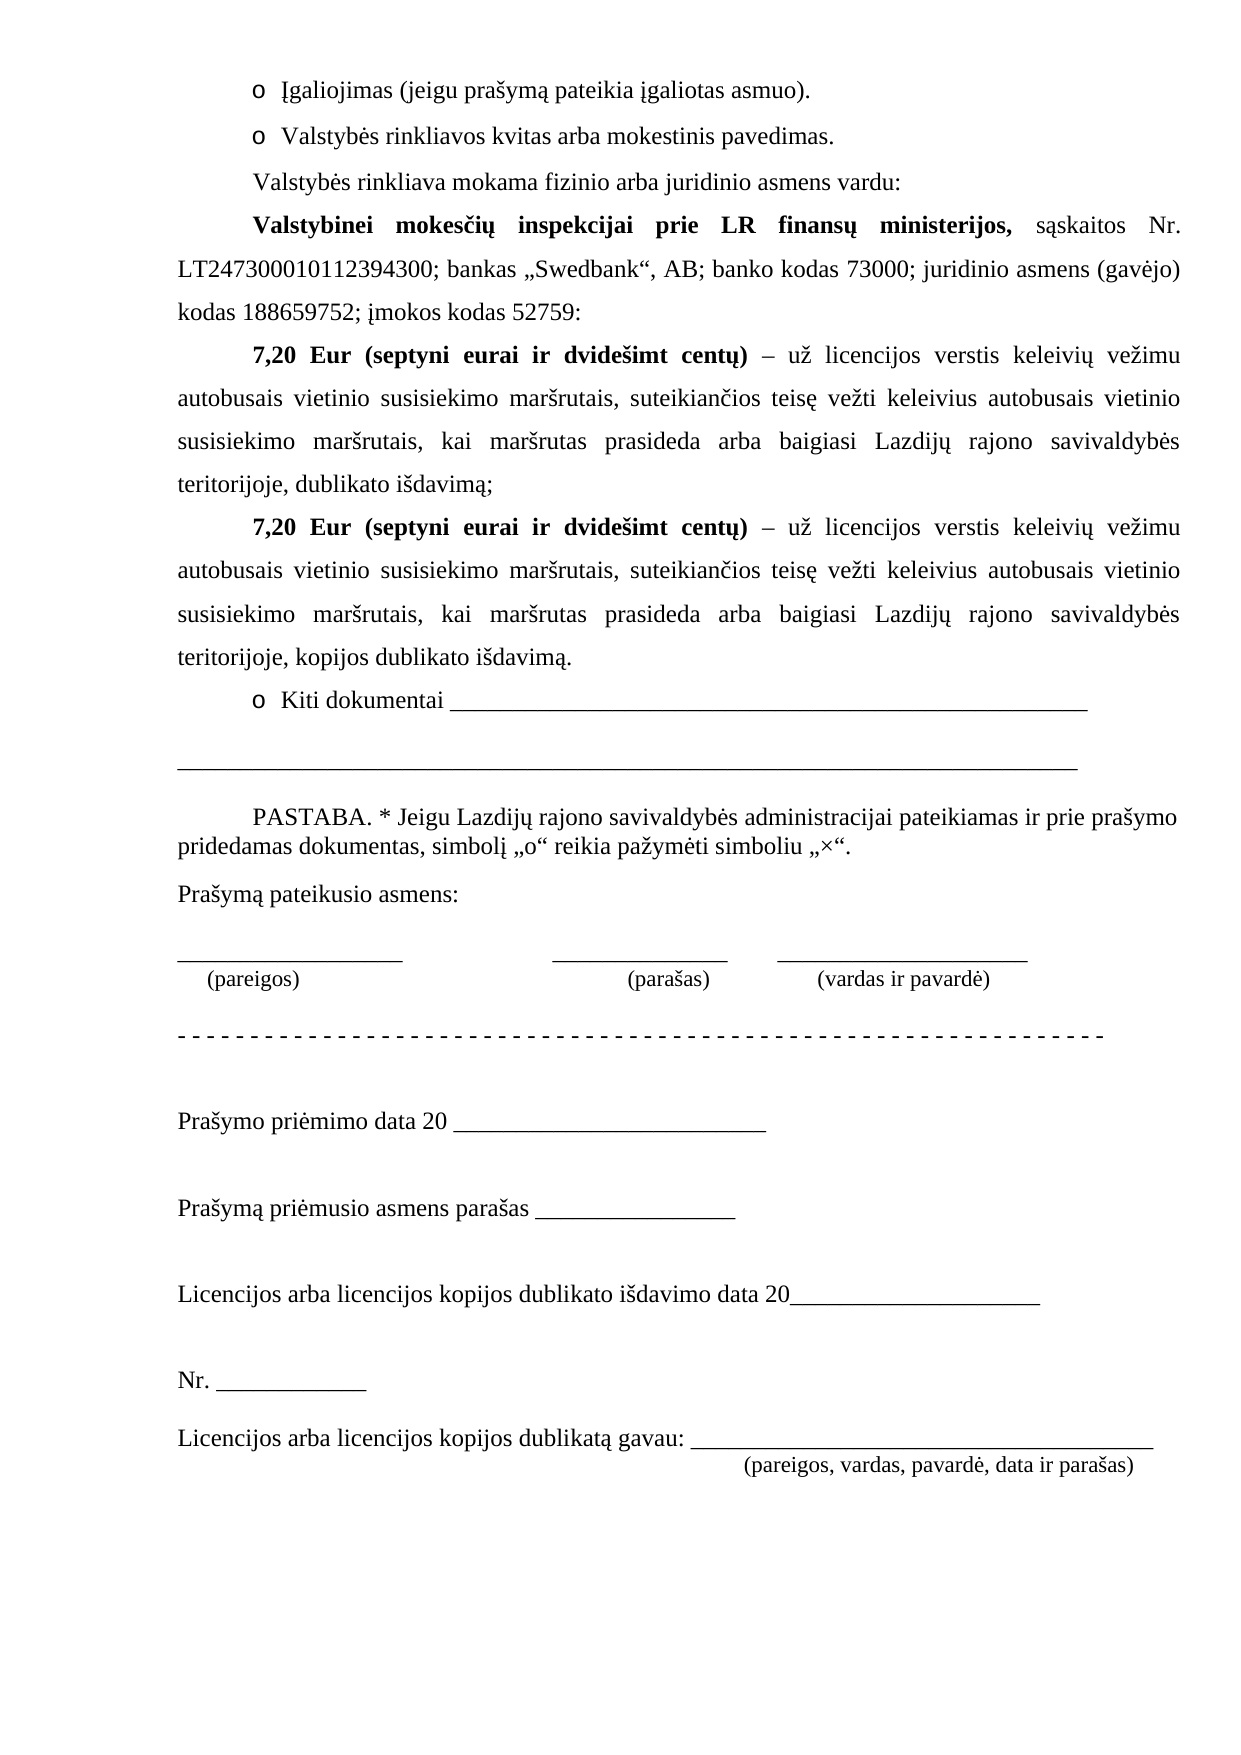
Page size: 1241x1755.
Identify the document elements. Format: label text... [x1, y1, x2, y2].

text Prašymą priėmusio asmens parašas ________________ [177, 1193, 1181, 1221]
text o Kiti dokumentai ___________________________________________________ [177, 685, 1181, 716]
text o Valstybės rinkliavos kvitas arba mokestinis pavedimas. [177, 121, 1181, 152]
text Nr. ____________ [177, 1365, 1181, 1394]
text 7,20 Eur (septyni eurai ir dvidešimt centų) – už licencijos verstis keleivių vežimu autobusais vietinio susisiekimo maršrutais, suteikiančios teisę vežti keleivius autobusais vietinio susisiekimo maršrutais, kai maršrutas prasideda arba baigiasi Lazdijų rajono savivaldybės teritorijoje, dublikato išdavimą; [177, 340, 1181, 498]
text __________________ ______________ ____________________ [177, 936, 1181, 965]
text (pareigos, vardas, pavardė, data ir parašas) [702, 1451, 1181, 1478]
text Licencijos arba licencijos kopijos dublikatą gavau: _____________________________________ [177, 1423, 1181, 1451]
text ________________________________________________________________________ [177, 744, 1181, 773]
text PASTABA. * Jeigu Lazdijų rajono savivaldybės administracijai pateikiamas ir prie prašymo pridedamas dokumentas, simbolį „ᴏ“ reikia pažymėti simboliu „×“. [177, 802, 1181, 859]
text Valstybinei mokesčių inspekcijai prie LR finansų ministerijos, sąskaitos Nr. LT247300010112394300; bankas „Swedbank“, AB; banko kodas 73000; juridinio asmens (gavėjo) kodas 188659752; įmokos kodas 52759: [177, 211, 1181, 326]
text 7,20 Eur (septyni eurai ir dvidešimt centų) – už licencijos verstis keleivių vežimu autobusais vietinio susisiekimo maršrutais, suteikiančios teisę vežti keleivius autobusais vietinio susisiekimo maršrutais, kai maršrutas prasideda arba baigiasi Lazdijų rajono savivaldybės teritorijoje, kopijos dublikato išdavimą. [177, 512, 1181, 671]
text Licencijos arba licencijos kopijos dublikato išdavimo data 20____________________ [177, 1279, 1181, 1308]
text Prašymą pateikusio asmens: [177, 879, 1181, 907]
text - - - - - - - - - - - - - - - - - - - - - - - - - - - - - - - - - - - - - - - - - - - - - - - - - - - - - - - - - - - - - - - - [177, 1020, 1181, 1049]
text (pareigos) (parašas) (vardas ir pavardė) [177, 965, 1181, 991]
text Valstybės rinkliava mokama fizinio arba juridinio asmens vardu: [177, 167, 1181, 196]
text o Įgaliojimas (jeigu prašymą pateikia įgaliotas asmuo). [177, 75, 1181, 106]
text Prašymo priėmimo data 20 _________________________ [177, 1106, 1181, 1135]
